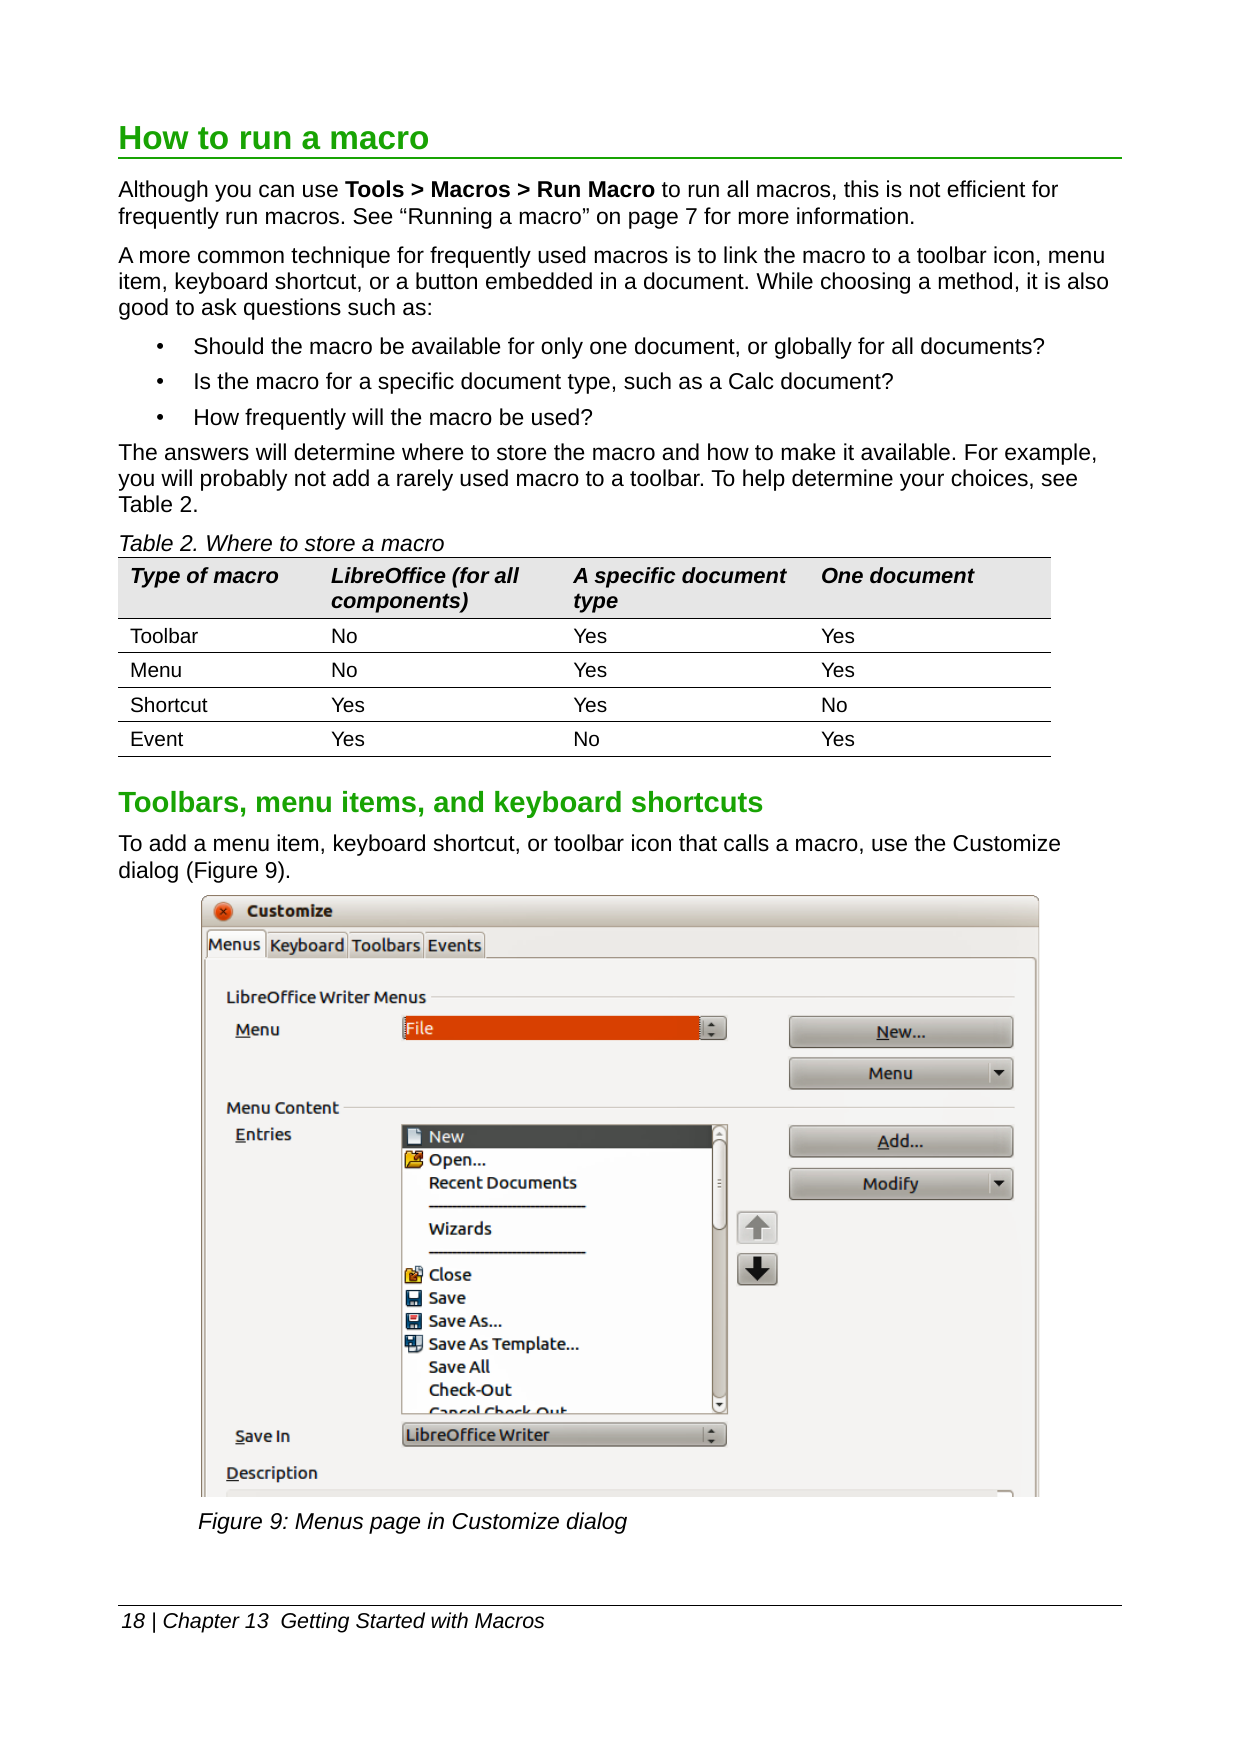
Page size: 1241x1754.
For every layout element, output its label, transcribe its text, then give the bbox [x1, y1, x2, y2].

table_cell Yes [561, 653, 809, 687]
text To add a menu item, keyboard shortcut, or toolbar icon that calls a macro, use the Customize dialog (Figure 9). [118, 830, 1122, 883]
table_cell Yes [809, 722, 1051, 756]
table_cell No [319, 653, 561, 687]
subtitle How to run a macro [118, 118, 1122, 157]
text The answers will determine where to store the macro and how to make it available. For example, you will probably not add a rarely used macro to a toolbar. To help determine your choices, see Table 2. [118, 439, 1122, 518]
list Should the macro be available for only one document, or globally for all documents? [156, 333, 1122, 359]
table_cell Menu [118, 653, 319, 687]
list Although you can use Tools > Macros > Run Macro to run all macros, this is not efficient for frequently run macros. See “Running a macro” on page 7 for more information. [118, 176, 1122, 229]
table_cell Yes [319, 722, 561, 756]
list How frequently will the macro be used? [156, 403, 1122, 430]
table_cell Yes [561, 619, 809, 652]
table_cell Yes [561, 688, 809, 721]
table_header LibreOffice (for all components) [319, 558, 561, 618]
table_cell Toolbar [118, 619, 319, 652]
table_cell No [561, 722, 809, 756]
table_header A specific document type [561, 558, 809, 618]
text Table 2. Where to store a macro [118, 530, 1122, 557]
list Is the macro for a specific document type, such as a Calc document? [156, 368, 1122, 395]
table_cell Shortcut [118, 688, 319, 721]
table_cell Yes [319, 688, 561, 721]
table_cell Yes [809, 653, 1051, 687]
picture [201, 895, 1040, 1497]
list A more common technique for frequently used macros is to link the macro to a toolbar icon, menu item, keyboard shortcut, or a button embedded in a document. While choosing a method, it is also good to ask questions such as: [118, 242, 1122, 321]
table_cell Yes [809, 619, 1051, 652]
subtitle Toolbars, menu items, and keyboard shortcuts [118, 785, 1122, 819]
table_cell No [319, 619, 561, 652]
text Figure 9: Menus page in Customize dialog [198, 1508, 1042, 1534]
table_header One document [809, 558, 1051, 618]
table_cell No [809, 688, 1051, 721]
table_header Type of macro [118, 558, 319, 618]
table_cell Event [118, 722, 319, 756]
